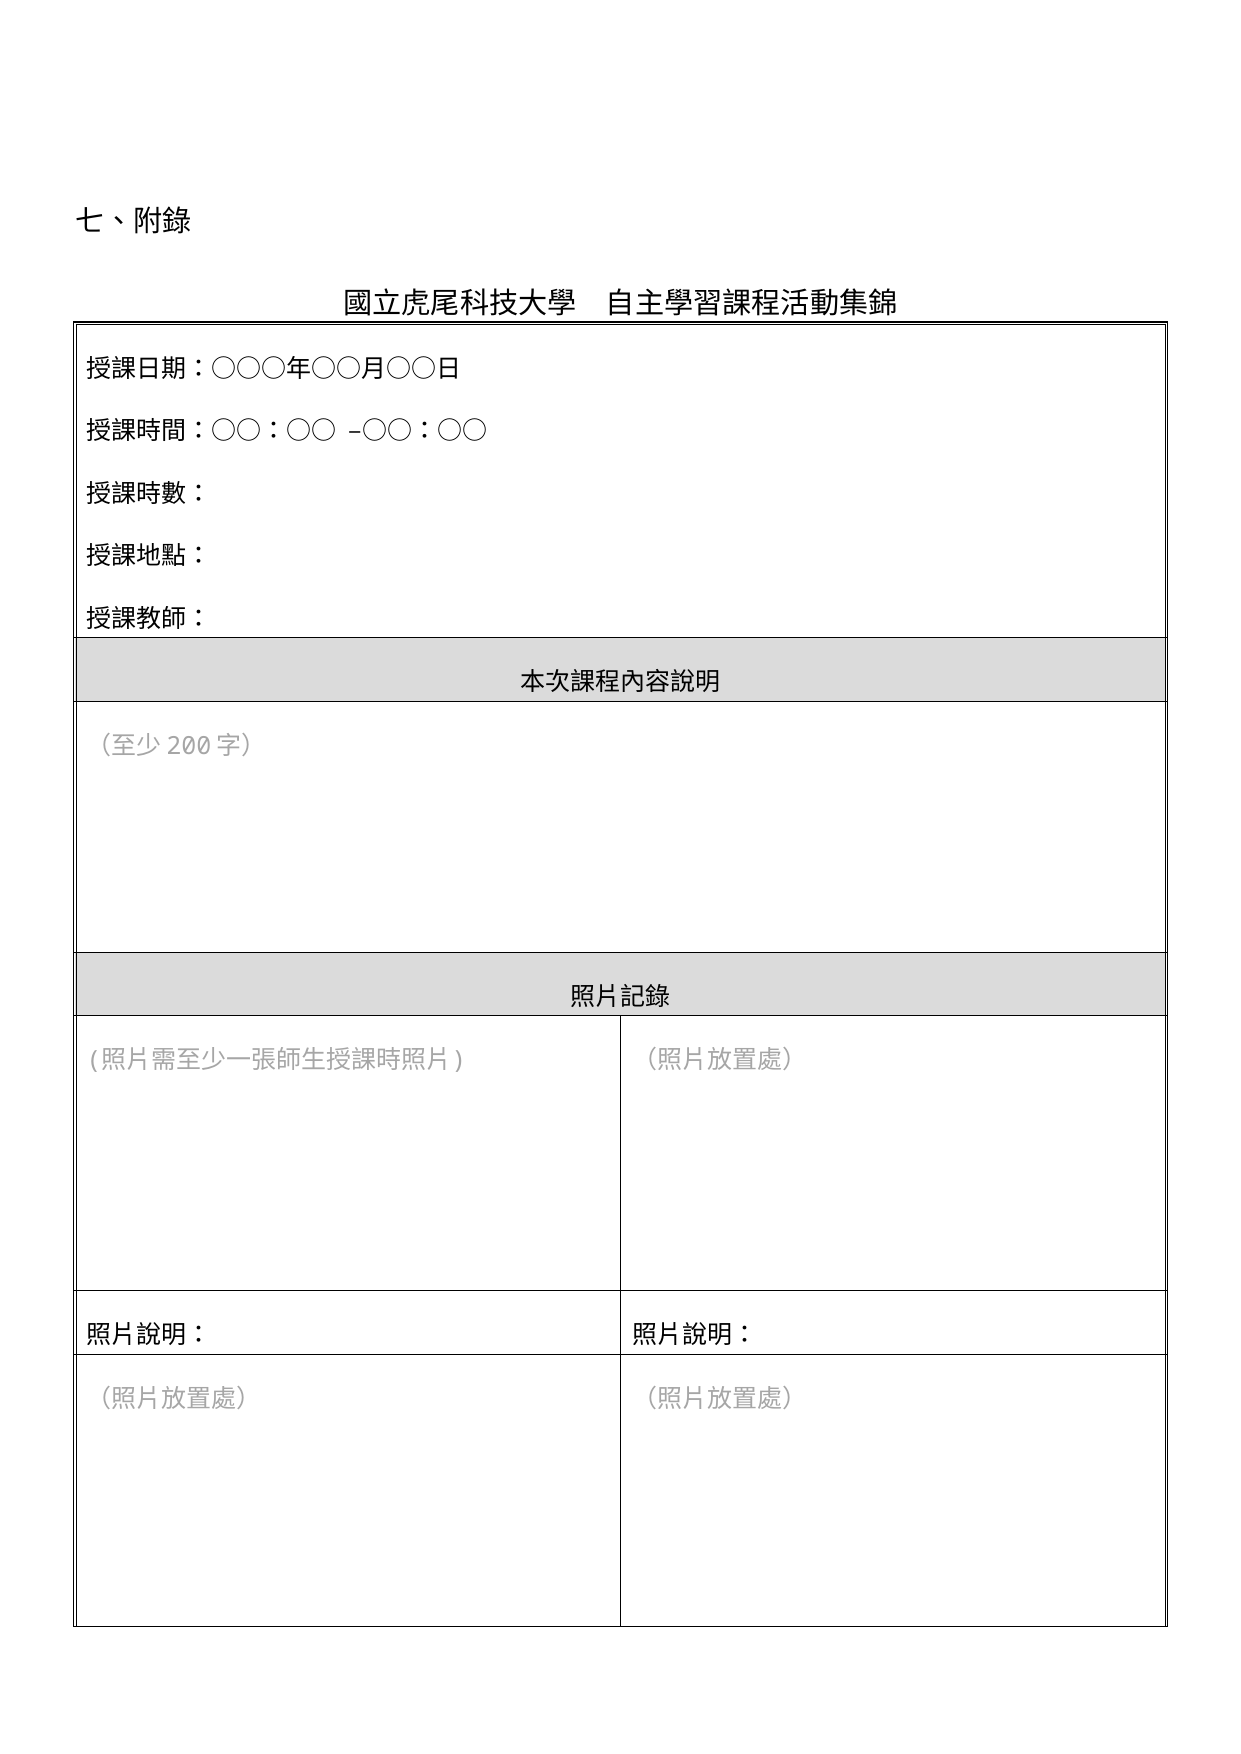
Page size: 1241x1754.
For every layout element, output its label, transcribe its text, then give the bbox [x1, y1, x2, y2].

table_cell （照片放置處） [621, 1355, 1165, 1626]
text 七、附錄 [75, 177, 1165, 240]
table_cell 照片說明： [77, 1291, 620, 1354]
table_cell （照片放置處） [77, 1355, 620, 1626]
table_cell 照片說明： [621, 1291, 1165, 1354]
table_header 授課日期：○○○年○○月○○日 授課時間：○○：○○ –○○：○○ 授課時數： 授課地點： 授課教師： [77, 325, 1165, 637]
table_cell 本次課程內容說明 [77, 638, 1165, 701]
table_cell （照片放置處） [621, 1016, 1165, 1290]
table_cell (照片需至少一張師生授課時照片) [77, 1016, 620, 1290]
text 國立虎尾科技大學 自主學習課程活動集錦 [75, 259, 1165, 321]
table_cell 照片記錄 [77, 953, 1165, 1015]
table_cell （至少200字） [77, 702, 1165, 952]
